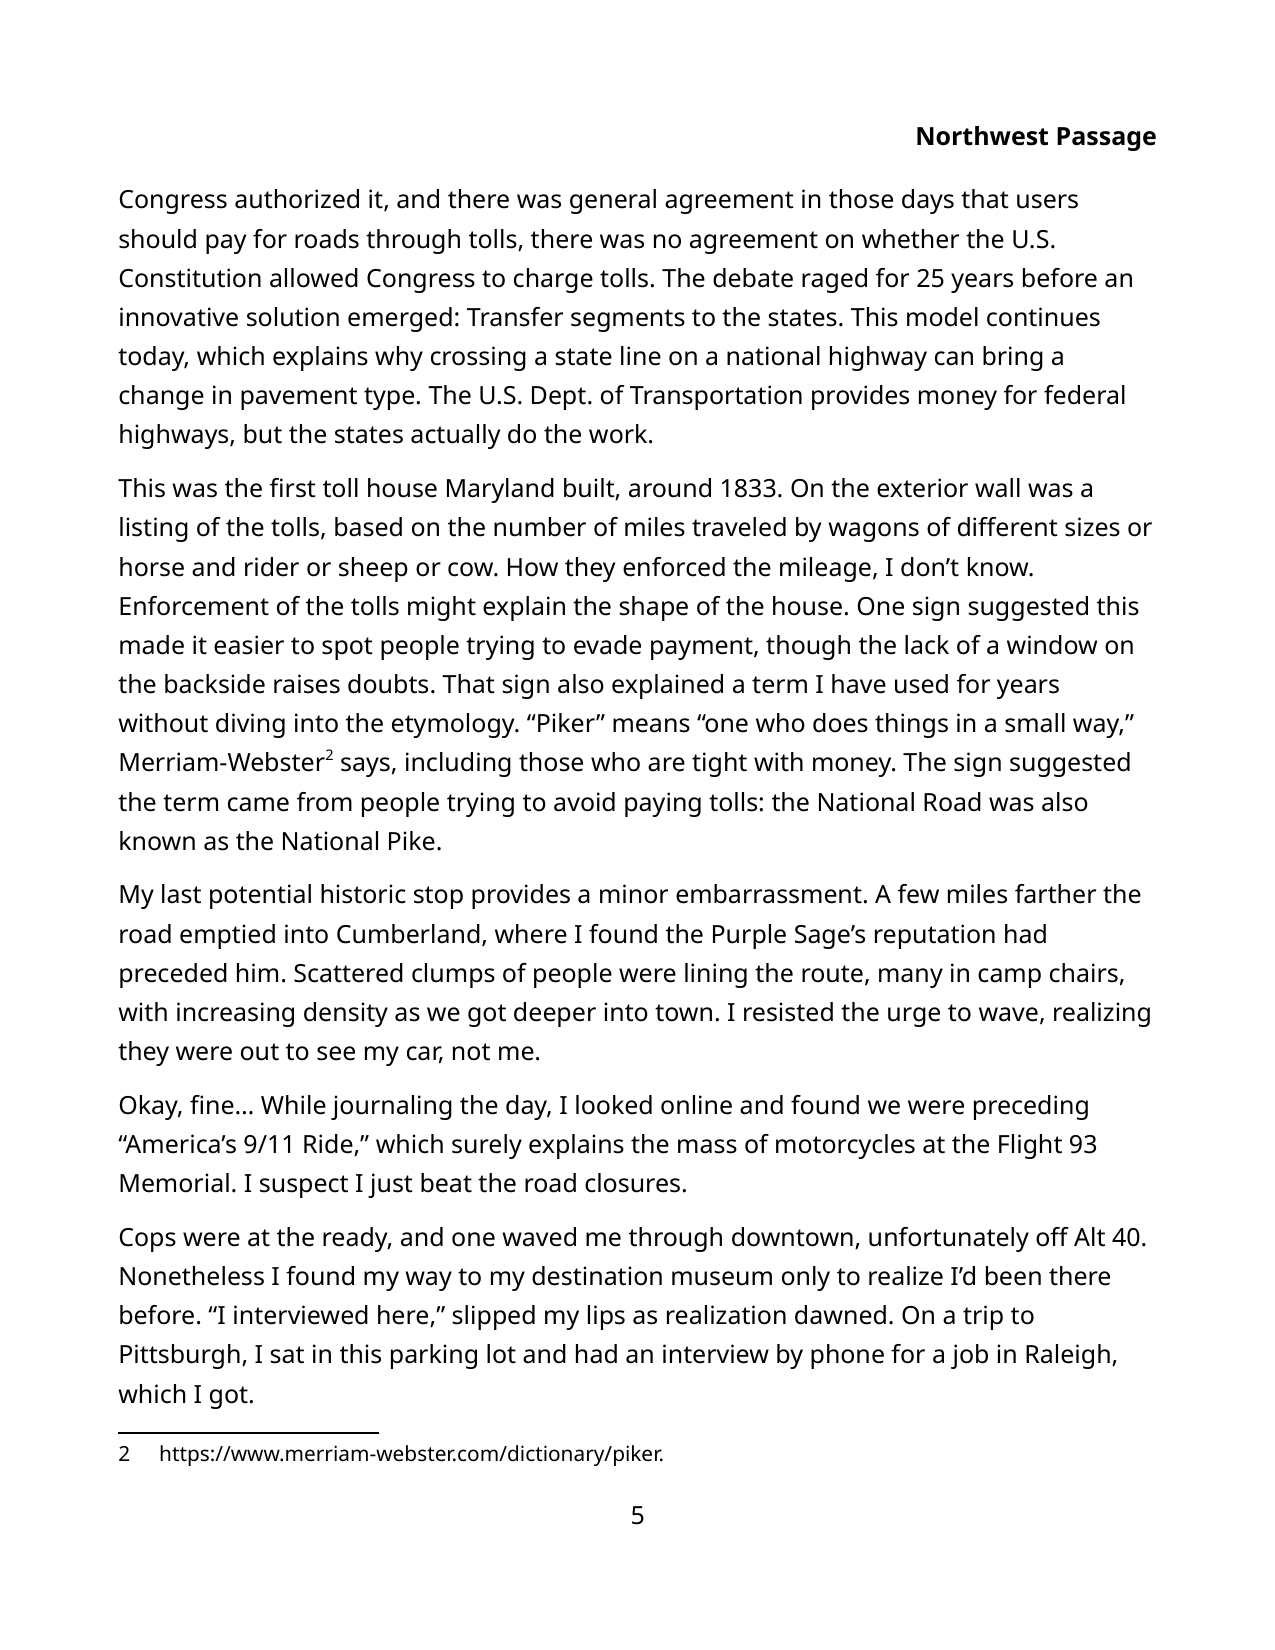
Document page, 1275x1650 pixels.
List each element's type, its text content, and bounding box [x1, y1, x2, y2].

text Congress authorized it, and there was general agreement in those days that users should pay for roads through tolls, there was no agreement on whether the U.S. Constitution allowed Congress to charge tolls. The debate raged for 25 years before an innovative solution emerged: Transfer segments to the states. This model continues today, which explains why crossing a state line on a national highway can bring a change in pavement type. The U.S. Dept. of Transportation provides money for federal highways, but the states actually do the work. [118, 182, 1157, 451]
text This was the first toll house Maryland built, around 1833. On the exterior wall was a listing of the tolls, based on the number of miles traveled by wagons of different sizes or horse and rider or sheep or cow. How they enforced the mileage, I don’t know. Enforcement of the tolls might explain the shape of the house. One sign suggested this made it easier to spot people trying to evade payment, though the lack of a window on the backside raises doubts. That sign also explained a term I have used for years without diving into the etymology. “Piker” means “one who does things in a small way,” Merriam-Webster says, including those who are tight with money. The sign suggested the term came from people trying to avoid paying tolls: the National Road was also known as the National Pike. [118, 471, 1157, 857]
text Cops were at the ready, and one waved me through downtown, unfortunately off Alt 40. Nonetheless I found my way to my destination museum only to realize I’d been there before. “I interviewed here,” slipped my lips as realization dawned. On a trip to Pittsburgh, I sat in this parking lot and had an interview by phone for a job in Raleigh, which I got. [118, 1220, 1157, 1410]
text My last potential historic stop provides a minor embarrassment. A few miles farther the road emptied into Cumberland, where I found the Purple Sage’s reputation had preceded him. Scattered clumps of people were lining the route, many in camp chairs, with increasing density as we got deeper into town. I resisted the urge to wave, realizing they were out to see my car, not me. [118, 877, 1157, 1068]
text Okay, fine… While journaling the day, I looked online and found we were preceding “America’s 9/11 Ride,” which surely explains the mass of motorcycles at the Flight 93 Memorial. I suspect I just beat the road closures. [118, 1088, 1157, 1200]
text https://www.merriam-webster.com/dictionary/piker. [118, 1439, 1157, 1468]
